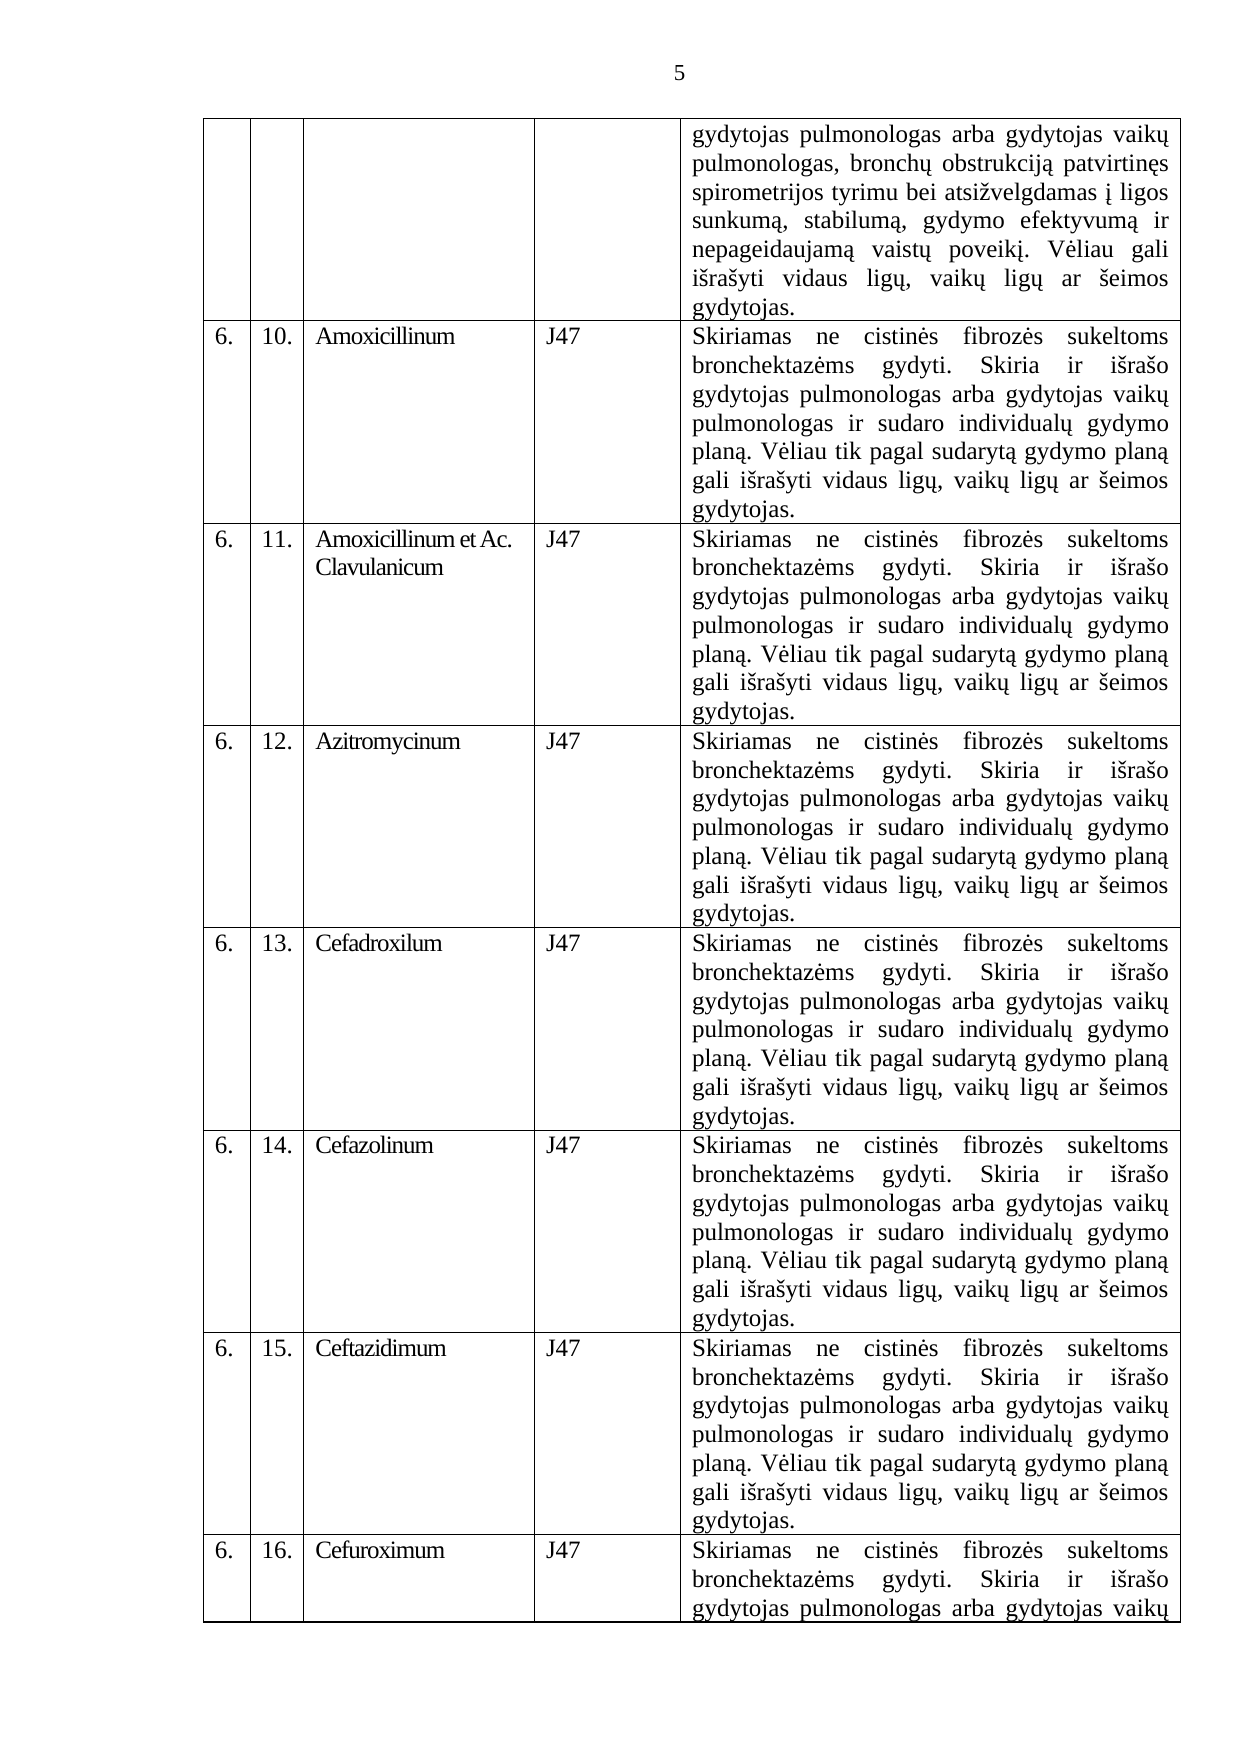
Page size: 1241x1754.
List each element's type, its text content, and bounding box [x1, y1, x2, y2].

table_cell Cefuroximum [304, 1535, 534, 1621]
table_cell Skiriamas ne cistinės fibrozės sukeltoms bronchektazėms gydyti. Skiria ir išrašo gydytojas pulmonologas arba gydytojas vaikų pulmonologas ir sudaro individualų gydymo planą. Vėliau tik pagal sudarytą gydymo planą gali išrašyti vidaus ligų, vaikų ligų ar šeimos gydytojas. [681, 1131, 1180, 1332]
table_cell Skiriamas ne cistinės fibrozės sukeltoms bronchektazėms gydyti. Skiria ir išrašo gydytojas pulmonologas arba gydytojas vaikų [681, 1535, 1180, 1621]
table_cell Ceftazidimum [304, 1333, 534, 1534]
table_cell 6. [204, 726, 250, 927]
table_cell 15. [251, 1333, 303, 1534]
table_cell J47 [535, 1333, 680, 1534]
table_cell 11. [251, 524, 303, 725]
table_cell J47 [535, 321, 680, 523]
table_cell Cefazolinum [304, 1131, 534, 1332]
table_cell Skiriamas ne cistinės fibrozės sukeltoms bronchektazėms gydyti. Skiria ir išrašo gydytojas pulmonologas arba gydytojas vaikų pulmonologas ir sudaro individualų gydymo planą. Vėliau tik pagal sudarytą gydymo planą gali išrašyti vidaus ligų, vaikų ligų ar šeimos gydytojas. [681, 321, 1180, 523]
table_cell [204, 119, 250, 320]
table_cell Skiriamas ne cistinės fibrozės sukeltoms bronchektazėms gydyti. Skiria ir išrašo gydytojas pulmonologas arba gydytojas vaikų pulmonologas ir sudaro individualų gydymo planą. Vėliau tik pagal sudarytą gydymo planą gali išrašyti vidaus ligų, vaikų ligų ar šeimos gydytojas. [681, 726, 1180, 927]
table_cell 12. [251, 726, 303, 927]
table_cell J47 [535, 928, 680, 1129]
table_cell 6. [204, 524, 250, 725]
table_cell 6. [204, 928, 250, 1129]
table_cell 6. [204, 1535, 250, 1621]
table_cell gydytojas pulmonologas arba gydytojas vaikų pulmonologas, bronchų obstrukciją patvirtinęs spirometrijos tyrimu bei atsižvelgdamas į ligos sunkumą, stabilumą, gydymo efektyvumą ir nepageidaujamą vaistų poveikį. Vėliau gali išrašyti vidaus ligų, vaikų ligų ar šeimos gydytojas. [681, 119, 1180, 320]
table_cell 10. [251, 321, 303, 523]
table_cell J47 [535, 1535, 680, 1621]
table_cell [535, 119, 680, 320]
table_cell 6. [204, 1333, 250, 1534]
table_cell 6. [204, 1131, 250, 1332]
table_cell 13. [251, 928, 303, 1129]
table_cell 14. [251, 1131, 303, 1332]
table_cell Azitromycinum [304, 726, 534, 927]
table_cell [251, 119, 303, 320]
table_cell [304, 119, 534, 320]
table_cell Cefadroxilum [304, 928, 534, 1129]
table_cell J47 [535, 1131, 680, 1332]
table_cell Skiriamas ne cistinės fibrozės sukeltoms bronchektazėms gydyti. Skiria ir išrašo gydytojas pulmonologas arba gydytojas vaikų pulmonologas ir sudaro individualų gydymo planą. Vėliau tik pagal sudarytą gydymo planą gali išrašyti vidaus ligų, vaikų ligų ar šeimos gydytojas. [681, 524, 1180, 725]
table_cell 16. [251, 1535, 303, 1621]
table_cell Amoxicillinum et Ac. Clavulanicum [304, 524, 534, 725]
table_cell J47 [535, 524, 680, 725]
table_cell Skiriamas ne cistinės fibrozės sukeltoms bronchektazėms gydyti. Skiria ir išrašo gydytojas pulmonologas arba gydytojas vaikų pulmonologas ir sudaro individualų gydymo planą. Vėliau tik pagal sudarytą gydymo planą gali išrašyti vidaus ligų, vaikų ligų ar šeimos gydytojas. [681, 928, 1180, 1129]
table_cell Amoxicillinum [304, 321, 534, 523]
table_cell Skiriamas ne cistinės fibrozės sukeltoms bronchektazėms gydyti. Skiria ir išrašo gydytojas pulmonologas arba gydytojas vaikų pulmonologas ir sudaro individualų gydymo planą. Vėliau tik pagal sudarytą gydymo planą gali išrašyti vidaus ligų, vaikų ligų ar šeimos gydytojas. [681, 1333, 1180, 1534]
table_cell 6. [204, 321, 250, 523]
table_cell J47 [535, 726, 680, 927]
